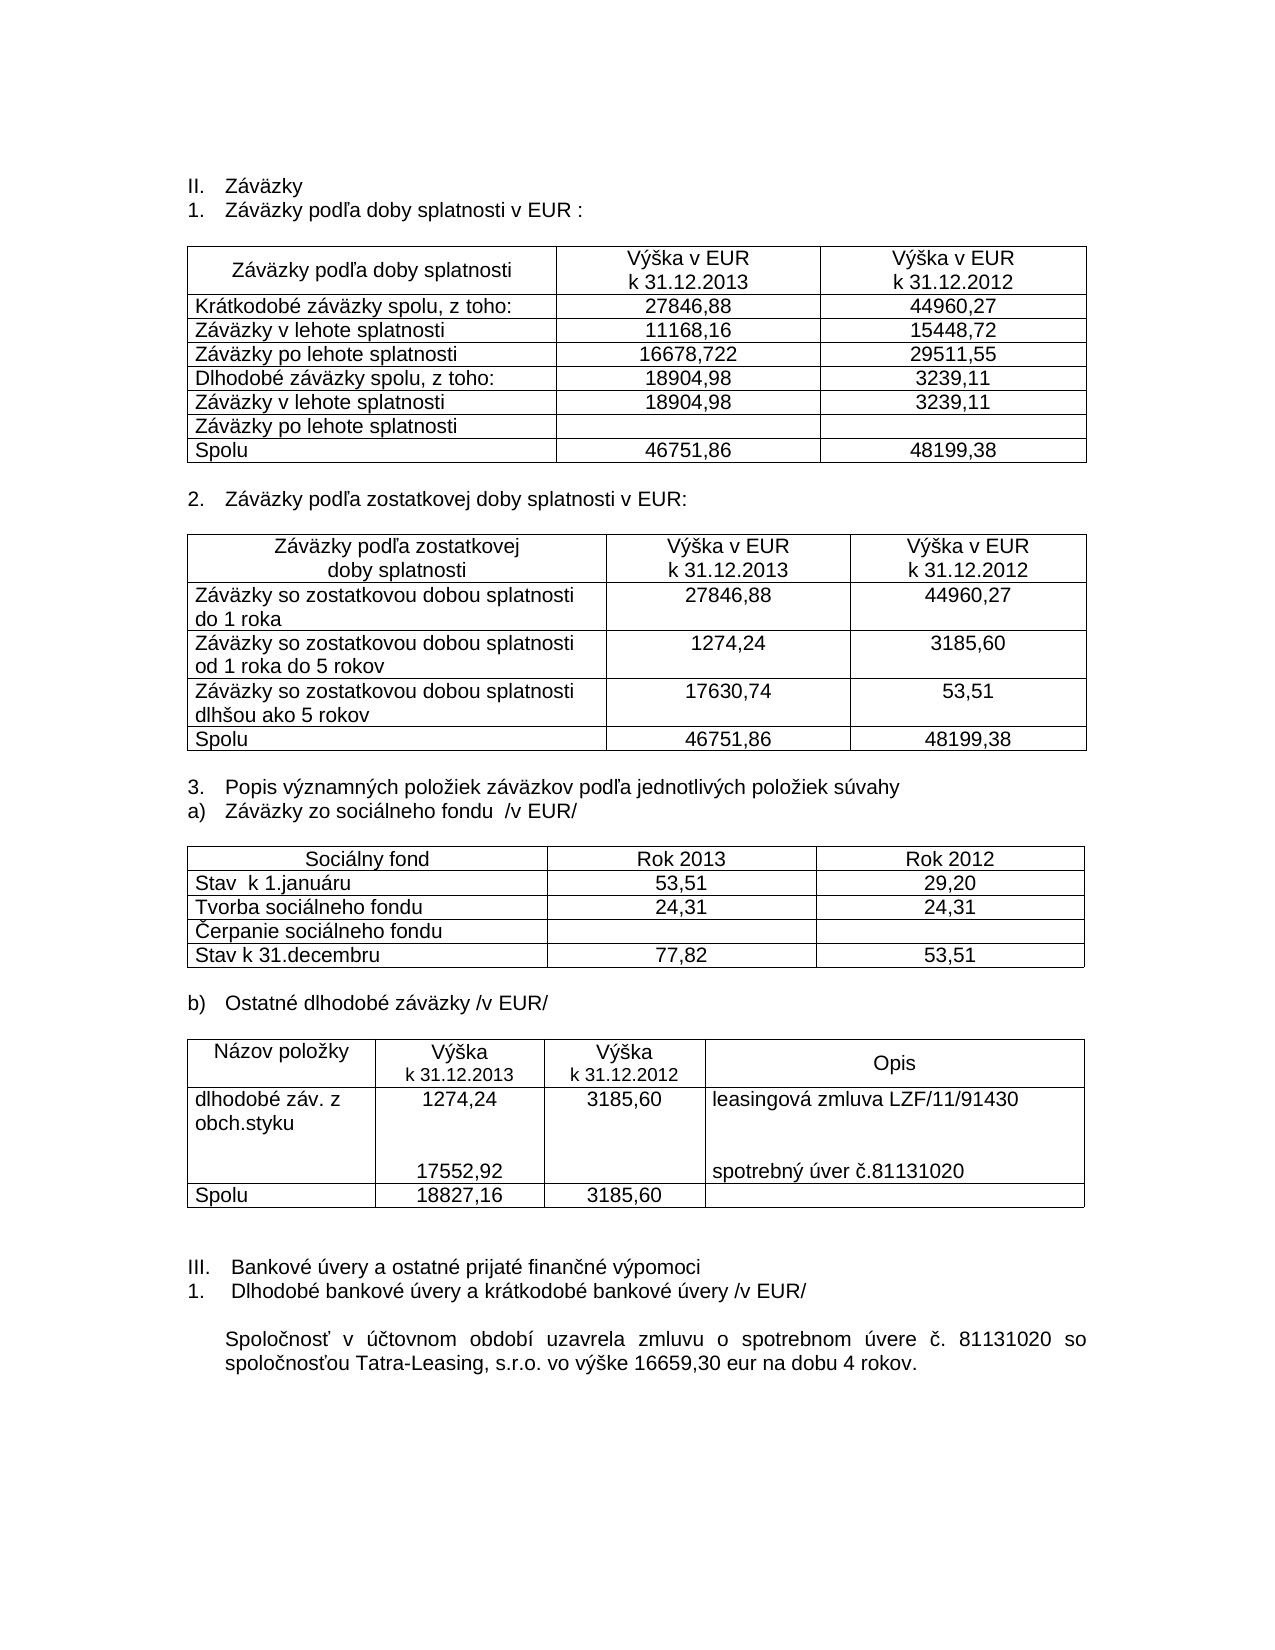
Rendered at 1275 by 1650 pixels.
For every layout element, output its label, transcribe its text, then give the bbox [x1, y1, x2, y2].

table_header Výška v EUR k 31.12.2012 [851, 535, 1086, 582]
table_cell 3185,60 [851, 631, 1086, 678]
table_cell 27846,88 [607, 583, 850, 630]
text Spoločnosť v účtovnom období uzavrela zmluvu o spotrebnom úvere č. 81131020 so spoločnosťou Tatra-Leasing, s.r.o. vo výške 16659,30 eur na dobu 4 rokov. [225, 1327, 1087, 1374]
table_header Výška k 31.12.2013 [376, 1040, 544, 1087]
table_cell Spolu [188, 439, 556, 462]
table_cell leasingová zmluva LZF/11/91430 spotrebný úver č.81131020 [706, 1088, 1084, 1183]
table_cell Záväzky so zostatkovou dobou splatnosti do 1 roka [188, 583, 606, 630]
table_cell 53,51 [817, 944, 1084, 967]
table_cell [817, 920, 1084, 943]
table_cell 53,51 [851, 679, 1086, 726]
text 1. Dlhodobé bankové úvery a krátkodobé bankové úvery /v EUR/ [187, 1279, 1087, 1303]
table_header Opis [706, 1040, 1084, 1087]
table_header Sociálny fond [188, 847, 547, 870]
table_cell Záväzky v lehote splatnosti [188, 319, 556, 342]
text II. Záväzky [187, 174, 1087, 198]
table_cell 53,51 [548, 871, 816, 894]
text III. Bankové úvery a ostatné prijaté finančné výpomoci [187, 1255, 1087, 1279]
table_header Názov položky [188, 1040, 375, 1087]
table_cell 16678,722 [557, 343, 820, 366]
table_cell 44960,27 [851, 583, 1086, 630]
table_cell Spolu [188, 1184, 375, 1207]
table_header Výška v EUR k 31.12.2013 [607, 535, 850, 582]
table_cell 48199,38 [851, 727, 1086, 750]
table_cell 44960,27 [821, 295, 1086, 318]
table_cell Čerpanie sociálneho fondu [188, 920, 547, 943]
table_header Rok 2012 [817, 847, 1084, 870]
table_cell 18827,16 [376, 1184, 544, 1207]
table_cell Záväzky so zostatkovou dobou splatnosti od 1 roka do 5 rokov [188, 631, 606, 678]
table_cell Spolu [188, 727, 606, 750]
table_cell 46751,86 [607, 727, 850, 750]
table_cell 24,31 [548, 896, 816, 918]
table_cell 29,20 [817, 871, 1084, 894]
table_header Záväzky podľa doby splatnosti [188, 247, 556, 294]
table_header Záväzky podľa zostatkovej doby splatnosti [188, 535, 606, 582]
table_header Rok 2013 [548, 847, 816, 870]
table_cell 17630,74 [607, 679, 850, 726]
table_cell Tvorba sociálneho fondu [188, 896, 547, 918]
table_cell [557, 415, 820, 438]
table_cell 24,31 [817, 896, 1084, 918]
text 2. Záväzky podľa zostatkovej doby splatnosti v EUR: [187, 486, 1087, 510]
text a) Záväzky zo sociálneho fondu /v EUR/ [187, 798, 1087, 822]
table_cell Záväzky v lehote splatnosti [188, 391, 556, 414]
table_cell 15448,72 [821, 319, 1086, 342]
table_cell 3185,60 [545, 1184, 705, 1207]
table_cell Dlhodobé záväzky spolu, z toho: [188, 367, 556, 390]
table_cell Záväzky po lehote splatnosti [188, 343, 556, 366]
text 1. Záväzky podľa doby splatnosti v EUR : [187, 198, 1087, 222]
table_cell Stav k 31.decembru [188, 944, 547, 967]
table_cell dlhodobé záv. z obch.styku [188, 1088, 375, 1183]
table_cell 77,82 [548, 944, 816, 967]
table_cell [706, 1184, 1084, 1207]
table_header Výška v EUR k 31.12.2013 [557, 247, 820, 294]
table_cell 1274,24 [607, 631, 850, 678]
table_cell 11168,16 [557, 319, 820, 342]
table_cell 1274,24 17552,92 [376, 1088, 544, 1183]
table_header Výška k 31.12.2012 [545, 1040, 705, 1087]
table_cell 3185,60 [545, 1088, 705, 1183]
table_cell [548, 920, 816, 943]
table_cell 18904,98 [557, 367, 820, 390]
table_cell Záväzky so zostatkovou dobou splatnosti dlhšou ako 5 rokov [188, 679, 606, 726]
table_cell 46751,86 [557, 439, 820, 462]
table_cell Krátkodobé záväzky spolu, z toho: [188, 295, 556, 318]
table_cell Záväzky po lehote splatnosti [188, 415, 556, 438]
table_cell 29511,55 [821, 343, 1086, 366]
table_cell 27846,88 [557, 295, 820, 318]
table_cell 3239,11 [821, 391, 1086, 414]
table_cell 48199,38 [821, 439, 1086, 462]
text 3. Popis významných položiek záväzkov podľa jednotlivých položiek súvahy [187, 774, 1087, 798]
table_cell 18904,98 [557, 391, 820, 414]
text b) Ostatné dlhodobé záväzky /v EUR/ [187, 991, 1087, 1015]
table_header Výška v EUR k 31.12.2012 [821, 247, 1086, 294]
table_cell [821, 415, 1086, 438]
table_cell Stav k 1.januáru [188, 871, 547, 894]
table_cell 3239,11 [821, 367, 1086, 390]
